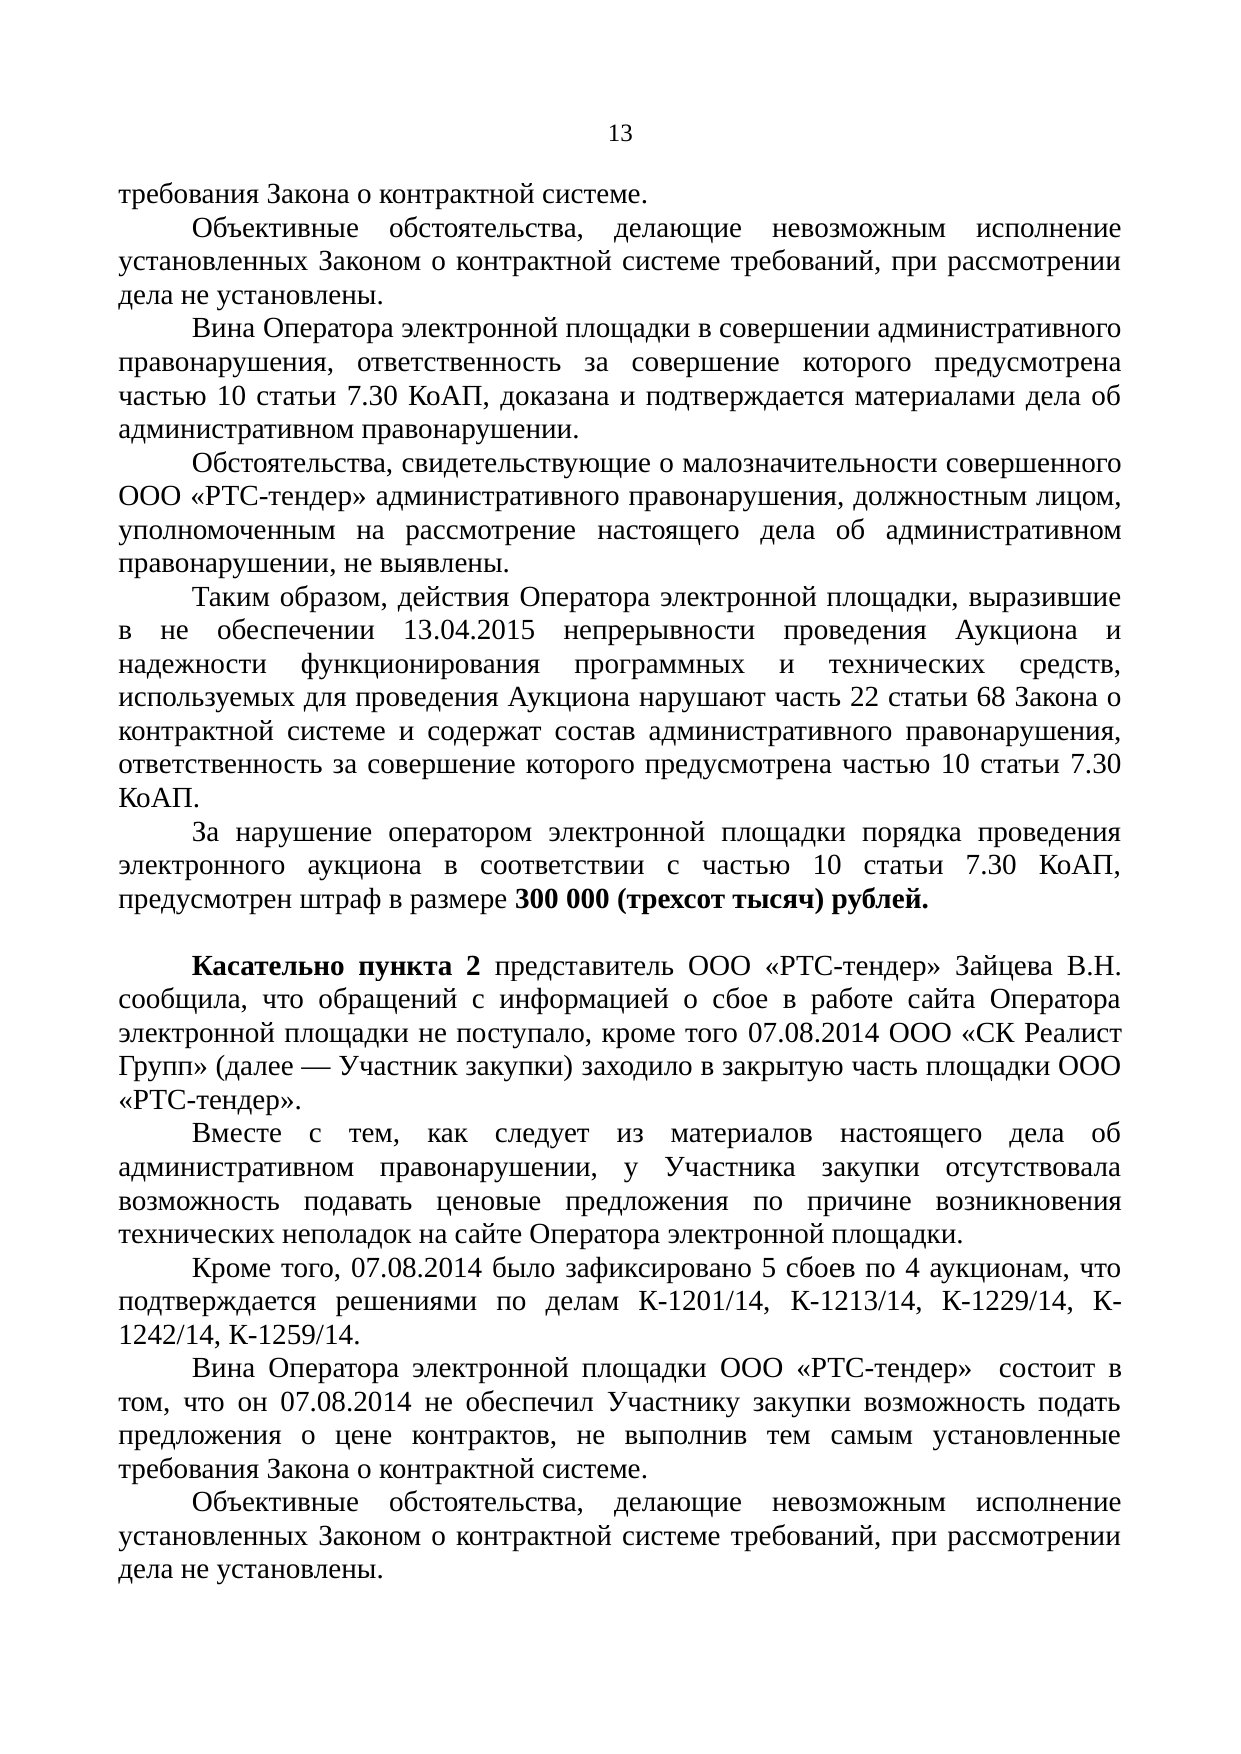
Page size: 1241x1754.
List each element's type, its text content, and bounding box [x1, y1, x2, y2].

text Вина Оператора электронной площадки ООО «РТС-тендер» состоит в том, что он 07.08.2014 не обеспечил Участнику закупки возможность подать предложения о цене контрактов, не выполнив тем самым установленные требования Закона о контрактной системе. [118, 1350, 1122, 1484]
text требования Закона о контрактной системе. [118, 176, 1122, 210]
text За нарушение оператором электронной площадки порядка проведения электронного аукциона в соответствии с частью 10 статьи 7.30 КоАП, предусмотрен штраф в размере 300 000 (трехсот тысяч) рублей. [118, 814, 1122, 914]
text Вместе с тем, как следует из материалов настоящего дела об административном правонарушении, у Участника закупки отсутствовала возможность подавать ценовые предложения по причине возникновения технических неполадок на сайте Оператора электронной площадки. [118, 1116, 1122, 1250]
text Кроме того, 07.08.2014 было зафиксировано 5 сбоев по 4 аукционам, что подтверждается решениями по делам К-1201/14, К-1213/14, К-1229/14, К-1242/14, К-1259/14. [118, 1250, 1122, 1350]
text Касательно пункта 2 представитель ООО «РТС-тендер» Зайцева В.Н. сообщила, что обращений с информацией о сбое в работе сайта Оператора электронной площадки не поступало, кроме того 07.08.2014 ООО «СК Реалист Групп» (далее — Участник закупки) заходило в закрытую часть площадки ООО «РТС-тендер». [118, 948, 1122, 1116]
text Обстоятельства, свидетельствующие о малозначительности совершенного ООО «РТС-тендер» административного правонарушения, должностным лицом, уполномоченным на рассмотрение настоящего дела об административном правонарушении, не выявлены. [118, 445, 1122, 579]
text Объективные обстоятельства, делающие невозможным исполнение установленных Законом о контрактной системе требований, при рассмотрении дела не установлены. [118, 210, 1122, 311]
text Объективные обстоятельства, делающие невозможным исполнение установленных Законом о контрактной системе требований, при рассмотрении дела не установлены. [118, 1484, 1122, 1585]
text Вина Оператора электронной площадки в совершении административного правонарушения, ответственность за совершение которого предусмотрена частью 10 статьи 7.30 КоАП, доказана и подтверждается материалами дела об административном правонарушении. [118, 311, 1122, 445]
text Таким образом, действия Оператора электронной площадки, выразившие в не обеспечении 13.04.2015 непрерывности проведения Аукциона и надежности функционирования программных и технических средств, используемых для проведения Аукциона нарушают часть 22 статьи 68 Закона о контрактной системе и содержат состав административного правонарушения, ответственность за совершение которого предусмотрена частью 10 статьи 7.30 КоАП. [118, 579, 1122, 814]
